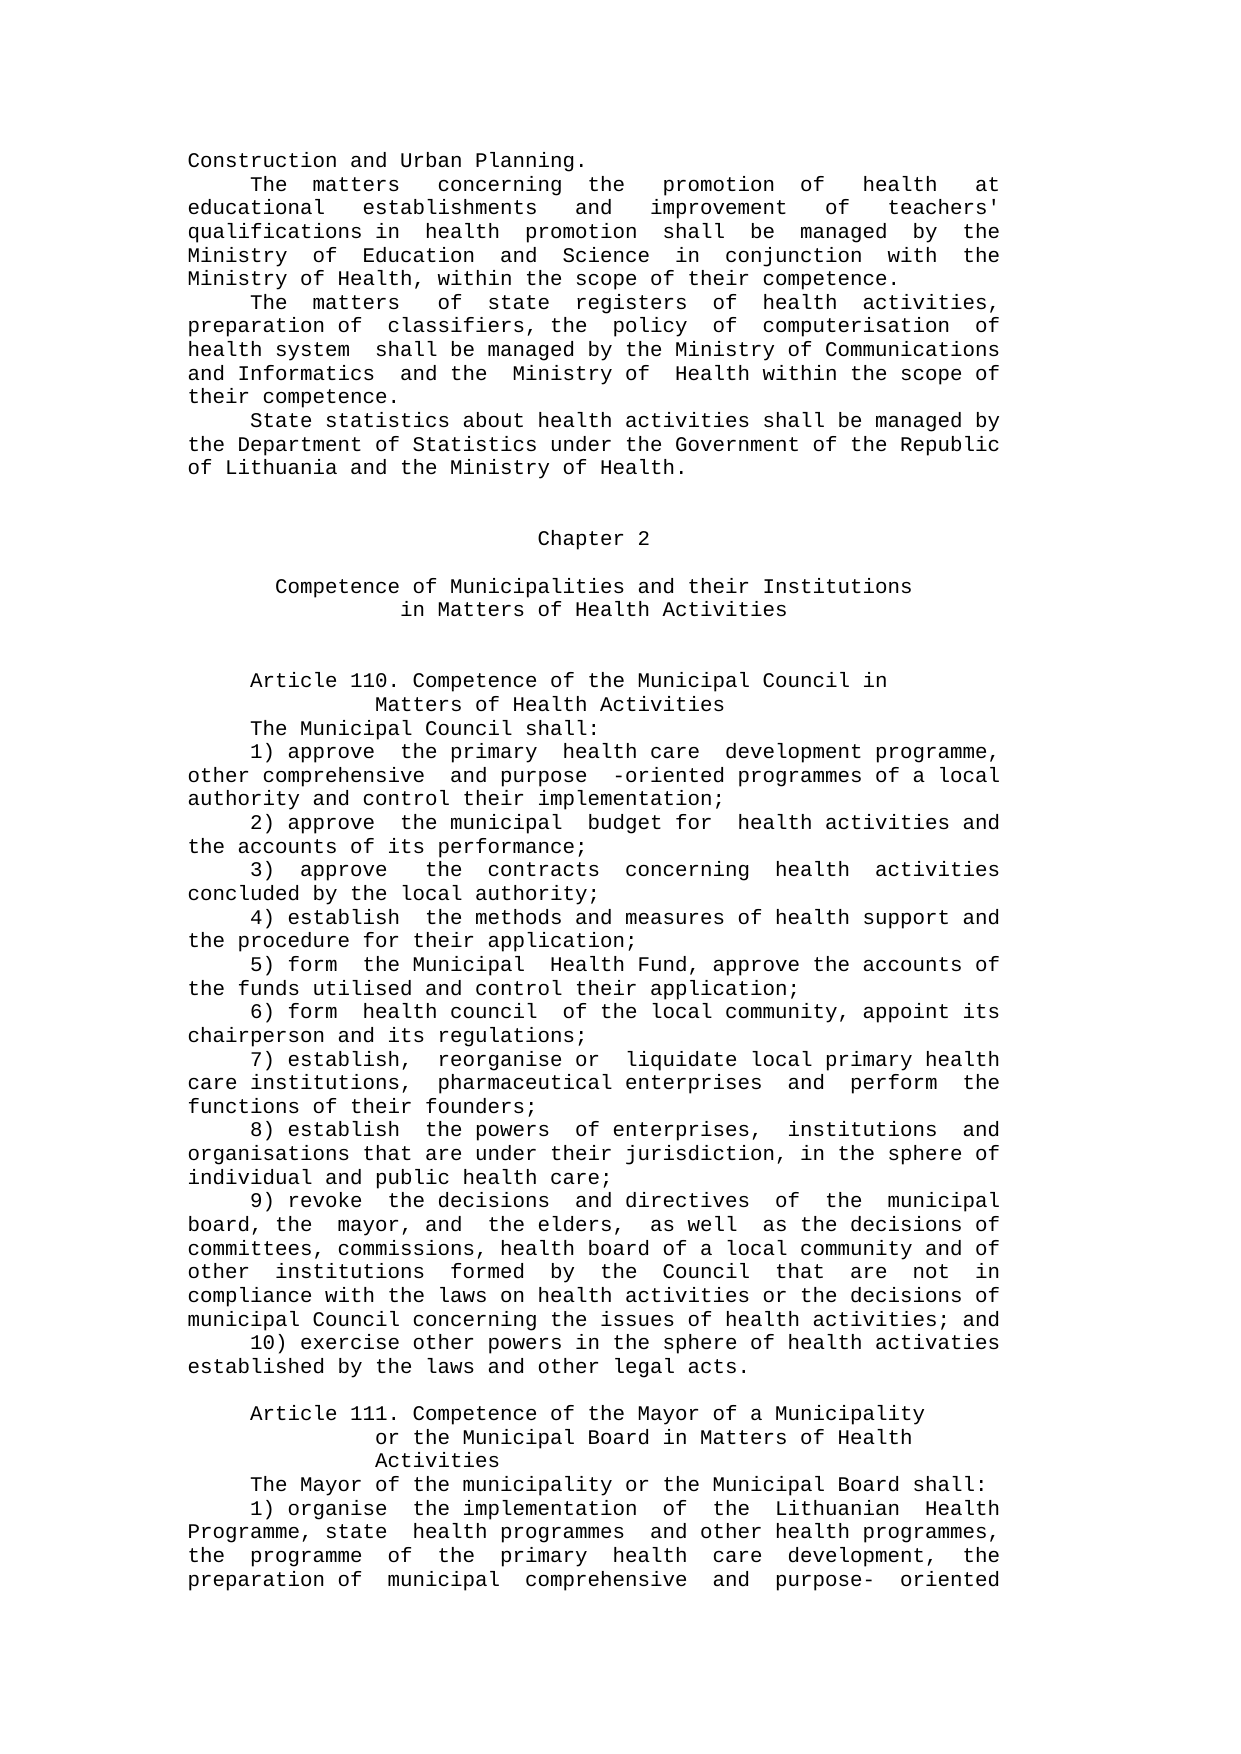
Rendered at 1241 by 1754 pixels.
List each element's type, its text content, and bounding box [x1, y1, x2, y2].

text State statistics about health activities shall be managed by [187, 410, 1053, 434]
text the Department of Statistics under the Government of the Republic [187, 434, 1053, 457]
text compliance with the laws on health activities or the decisions of [187, 1285, 1053, 1309]
text 3) approve the contracts concerning health activities [187, 859, 1053, 883]
text 2) approve the municipal budget for health activities and [187, 812, 1053, 836]
text individual and public health care; [187, 1167, 1053, 1190]
text Article 111. Competence of the Mayor of a Municipality [187, 1403, 1053, 1427]
text 4) establish the methods and measures of health support and [187, 907, 1053, 930]
text Matters of Health Activities [187, 694, 1053, 717]
text 1) approve the primary health care development programme, [187, 741, 1053, 765]
text Construction and Urban Planning. [187, 150, 1053, 174]
text in Matters of Health Activities [187, 599, 1053, 623]
text committees, commissions, health board of a local community and of [187, 1238, 1053, 1261]
text other institutions formed by the Council that are not in [187, 1261, 1053, 1285]
text of Lithuania and the Ministry of Health. [187, 457, 1053, 481]
text Article 110. Competence of the Municipal Council in [187, 670, 1053, 694]
text concluded by the local authority; [187, 883, 1053, 907]
text 10) exercise other powers in the sphere of health activaties [187, 1332, 1053, 1356]
text other comprehensive and purpose -oriented programmes of a local [187, 765, 1053, 788]
text 8) establish the powers of enterprises, institutions and [187, 1119, 1053, 1143]
text the accounts of its performance; [187, 836, 1053, 859]
text chairperson and its regulations; [187, 1025, 1053, 1048]
text educational establishments and improvement of teachers' [187, 197, 1053, 221]
text 7) establish, reorganise or liquidate local primary health [187, 1048, 1053, 1072]
text Ministry of Education and Science in conjunction with the [187, 244, 1053, 268]
text The matters concerning the promotion of health at [187, 174, 1053, 197]
text authority and control their implementation; [187, 788, 1053, 812]
text functions of their founders; [187, 1096, 1053, 1119]
text and Informatics and the Ministry of Health within the scope of [187, 363, 1053, 386]
text health system shall be managed by the Ministry of Communications [187, 339, 1053, 363]
text The Municipal Council shall: [187, 717, 1053, 741]
text 1) organise the implementation of the Lithuanian Health [187, 1498, 1053, 1521]
text Competence of Municipalities and their Institutions [187, 576, 1053, 599]
text organisations that are under their jurisdiction, in the sphere of [187, 1143, 1053, 1167]
text the programme of the primary health care development, the [187, 1545, 1053, 1569]
text 6) form health council of the local community, appoint its [187, 1001, 1053, 1025]
text established by the laws and other legal acts. [187, 1356, 1053, 1379]
text care institutions, pharmaceutical enterprises and perform the [187, 1072, 1053, 1096]
text preparation of classifiers, the policy of computerisation of [187, 316, 1053, 339]
text 9) revoke the decisions and directives of the municipal [187, 1190, 1053, 1214]
text the procedure for their application; [187, 930, 1053, 954]
text the funds utilised and control their application; [187, 978, 1053, 1001]
text The Mayor of the municipality or the Municipal Board shall: [187, 1474, 1053, 1498]
text Ministry of Health, within the scope of their competence. [187, 268, 1053, 292]
text board, the mayor, and the elders, as well as the decisions of [187, 1214, 1053, 1238]
text Activities [187, 1451, 1053, 1474]
text Programme, state health programmes and other health programmes, [187, 1521, 1053, 1545]
text qualifications in health promotion shall be managed by the [187, 221, 1053, 244]
text Chapter 2 [187, 528, 1053, 552]
text 5) form the Municipal Health Fund, approve the accounts of [187, 954, 1053, 978]
text preparation of municipal comprehensive and purpose- oriented [187, 1569, 1053, 1592]
text The matters of state registers of health activities, [187, 292, 1053, 316]
text or the Municipal Board in Matters of Health [187, 1427, 1053, 1451]
text their competence. [187, 386, 1053, 410]
text municipal Council concerning the issues of health activities; and [187, 1309, 1053, 1332]
